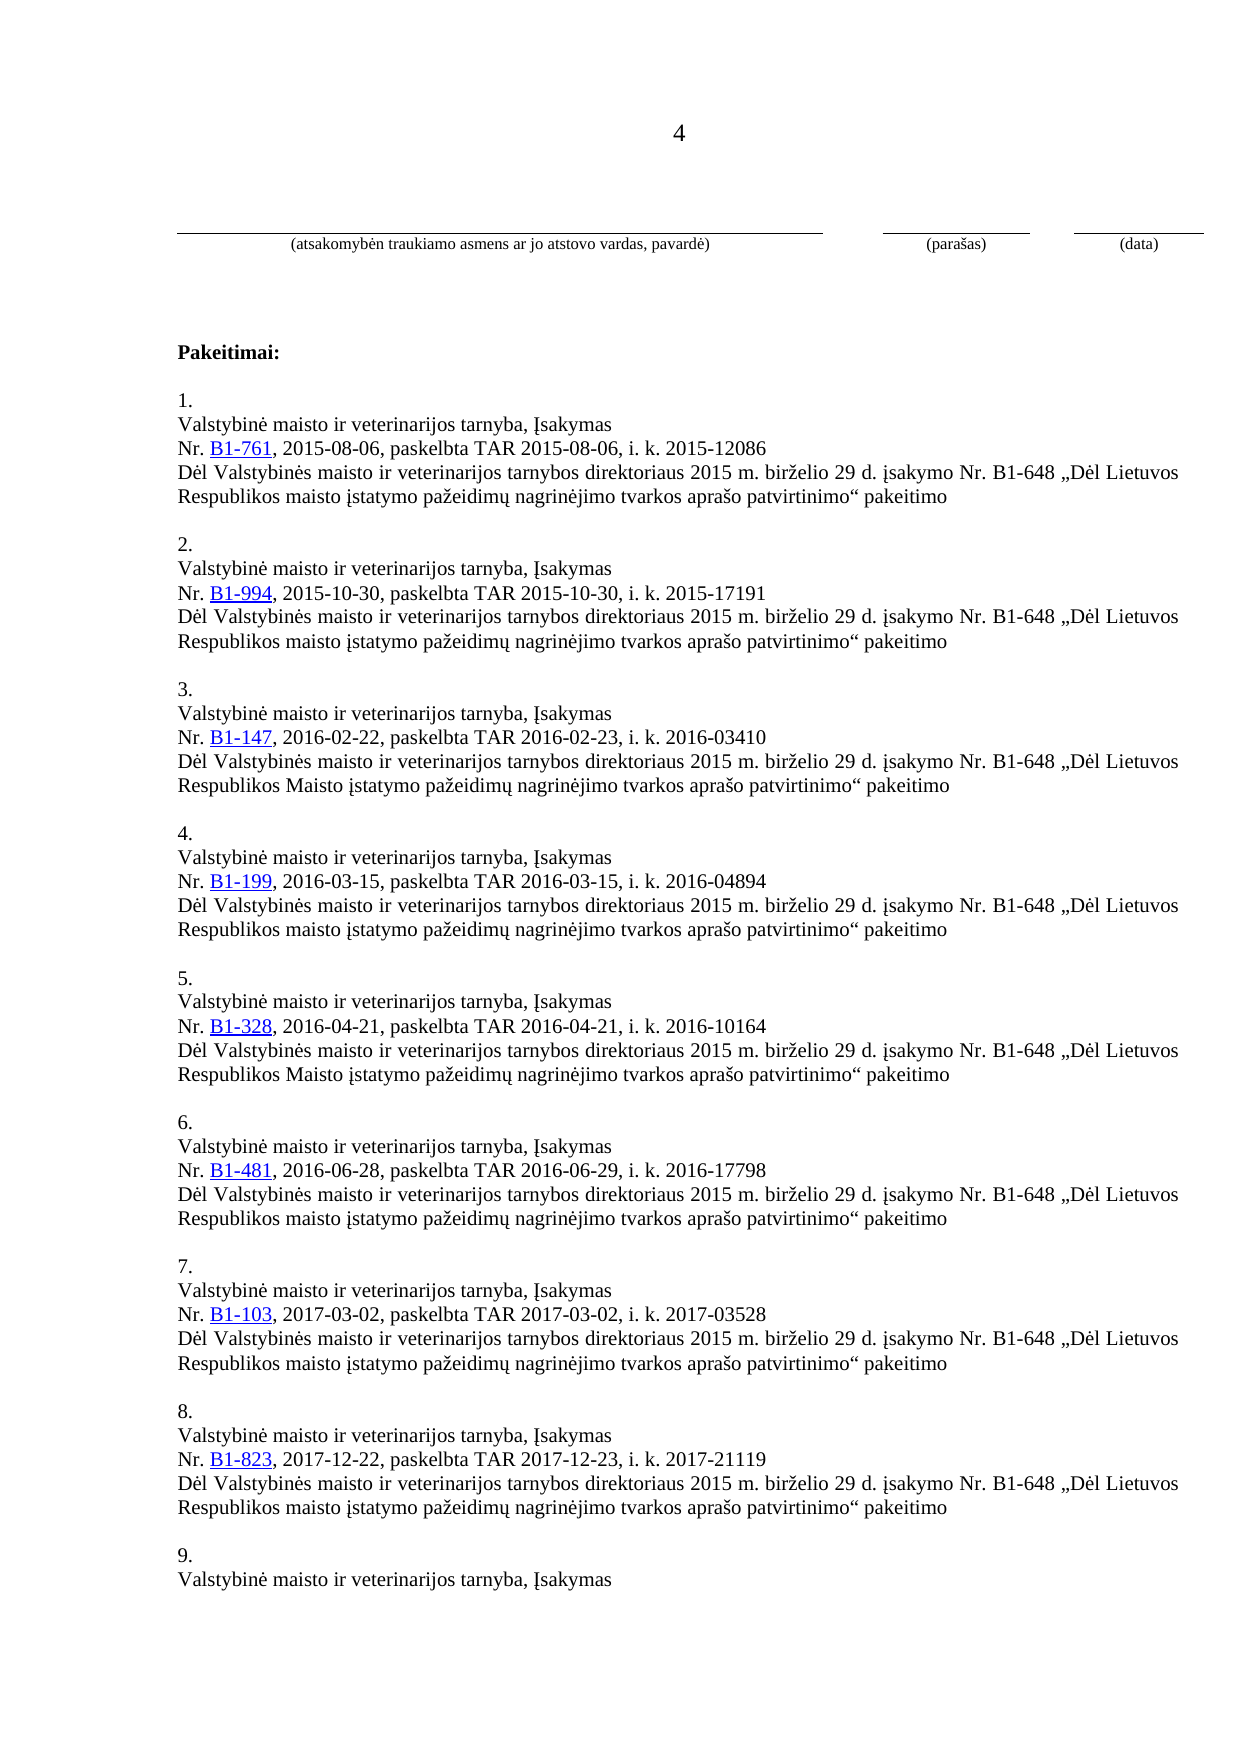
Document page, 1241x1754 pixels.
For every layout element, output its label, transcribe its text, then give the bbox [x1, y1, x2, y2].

text Nr. B1-481, 2016-06-28, paskelbta TAR 2016-06-29, i. k. 2016-17798 [177, 1158, 1181, 1182]
text Valstybinė maisto ir veterinarijos tarnyba, Įsakymas [177, 1278, 1181, 1302]
text 3. [177, 677, 1181, 701]
table_cell (parašas) [883, 234, 1030, 263]
text Dėl Valstybinės maisto ir veterinarijos tarnybos direktoriaus 2015 m. birželio 29 d. įsakymo Nr. B1-648 „Dėl Lietuvos Respublikos maisto įstatymo pažeidimų nagrinėjimo tvarkos aprašo patvirtinimo“ pakeitimo [177, 1471, 1181, 1519]
table_header [1030, 204, 1074, 233]
table_header [883, 204, 1030, 233]
text Dėl Valstybinės maisto ir veterinarijos tarnybos direktoriaus 2015 m. birželio 29 d. įsakymo Nr. B1-648 „Dėl Lietuvos Respublikos maisto įstatymo pažeidimų nagrinėjimo tvarkos aprašo patvirtinimo“ pakeitimo [177, 604, 1181, 653]
text Dėl Valstybinės maisto ir veterinarijos tarnybos direktoriaus 2015 m. birželio 29 d. įsakymo Nr. B1-648 „Dėl Lietuvos Respublikos maisto įstatymo pažeidimų nagrinėjimo tvarkos aprašo patvirtinimo“ pakeitimo [177, 1182, 1181, 1230]
text Nr. B1-328, 2016-04-21, paskelbta TAR 2016-04-21, i. k. 2016-10164 [177, 1013, 1181, 1038]
table_cell (atsakomybėn traukiamo asmens ar jo atstovo vardas, pavardė) [177, 234, 823, 263]
text Nr. B1-147, 2016-02-22, paskelbta TAR 2016-02-23, i. k. 2016-03410 [177, 725, 1181, 749]
table_header [177, 204, 823, 233]
text 7. [177, 1254, 1181, 1278]
text Nr. B1-823, 2017-12-22, paskelbta TAR 2017-12-23, i. k. 2017-21119 [177, 1447, 1181, 1471]
text Dėl Valstybinės maisto ir veterinarijos tarnybos direktoriaus 2015 m. birželio 29 d. įsakymo Nr. B1-648 „Dėl Lietuvos Respublikos maisto įstatymo pažeidimų nagrinėjimo tvarkos aprašo patvirtinimo“ pakeitimo [177, 893, 1181, 941]
text 9. [177, 1543, 1181, 1567]
text 2. [177, 532, 1181, 556]
text Valstybinė maisto ir veterinarijos tarnyba, Įsakymas [177, 1134, 1181, 1158]
table_header [1074, 204, 1204, 233]
text Dėl Valstybinės maisto ir veterinarijos tarnybos direktoriaus 2015 m. birželio 29 d. įsakymo Nr. B1-648 „Dėl Lietuvos Respublikos maisto įstatymo pažeidimų nagrinėjimo tvarkos aprašo patvirtinimo“ pakeitimo [177, 460, 1181, 508]
text Valstybinė maisto ir veterinarijos tarnyba, Įsakymas [177, 1567, 1181, 1591]
text Dėl Valstybinės maisto ir veterinarijos tarnybos direktoriaus 2015 m. birželio 29 d. įsakymo Nr. B1-648 „Dėl Lietuvos Respublikos Maisto įstatymo pažeidimų nagrinėjimo tvarkos aprašo patvirtinimo“ pakeitimo [177, 1038, 1181, 1086]
text Valstybinė maisto ir veterinarijos tarnyba, Įsakymas [177, 556, 1181, 580]
table_cell (data) [1074, 234, 1204, 263]
text Valstybinė maisto ir veterinarijos tarnyba, Įsakymas [177, 1423, 1181, 1447]
text 5. [177, 965, 1181, 989]
text Pakeitimai: [177, 340, 1181, 364]
text Valstybinė maisto ir veterinarijos tarnyba, Įsakymas [177, 412, 1181, 436]
text Dėl Valstybinės maisto ir veterinarijos tarnybos direktoriaus 2015 m. birželio 29 d. įsakymo Nr. B1-648 „Dėl Lietuvos Respublikos maisto įstatymo pažeidimų nagrinėjimo tvarkos aprašo patvirtinimo“ pakeitimo [177, 1326, 1181, 1374]
text Valstybinė maisto ir veterinarijos tarnyba, Įsakymas [177, 701, 1181, 725]
text Nr. B1-103, 2017-03-02, paskelbta TAR 2017-03-02, i. k. 2017-03528 [177, 1302, 1181, 1326]
text 6. [177, 1110, 1181, 1134]
text 4. [177, 821, 1181, 845]
text Valstybinė maisto ir veterinarijos tarnyba, Įsakymas [177, 989, 1181, 1013]
table_header [823, 204, 882, 233]
text 1. [177, 388, 1181, 412]
text Valstybinė maisto ir veterinarijos tarnyba, Įsakymas [177, 845, 1181, 869]
text Nr. B1-199, 2016-03-15, paskelbta TAR 2016-03-15, i. k. 2016-04894 [177, 869, 1181, 893]
text 8. [177, 1398, 1181, 1423]
text Dėl Valstybinės maisto ir veterinarijos tarnybos direktoriaus 2015 m. birželio 29 d. įsakymo Nr. B1-648 „Dėl Lietuvos Respublikos Maisto įstatymo pažeidimų nagrinėjimo tvarkos aprašo patvirtinimo“ pakeitimo [177, 749, 1181, 797]
text Nr. B1-761, 2015-08-06, paskelbta TAR 2015-08-06, i. k. 2015-12086 [177, 436, 1181, 460]
table_cell [823, 233, 882, 263]
table_cell [1030, 233, 1074, 263]
text Nr. B1-994, 2015-10-30, paskelbta TAR 2015-10-30, i. k. 2015-17191 [177, 580, 1181, 604]
